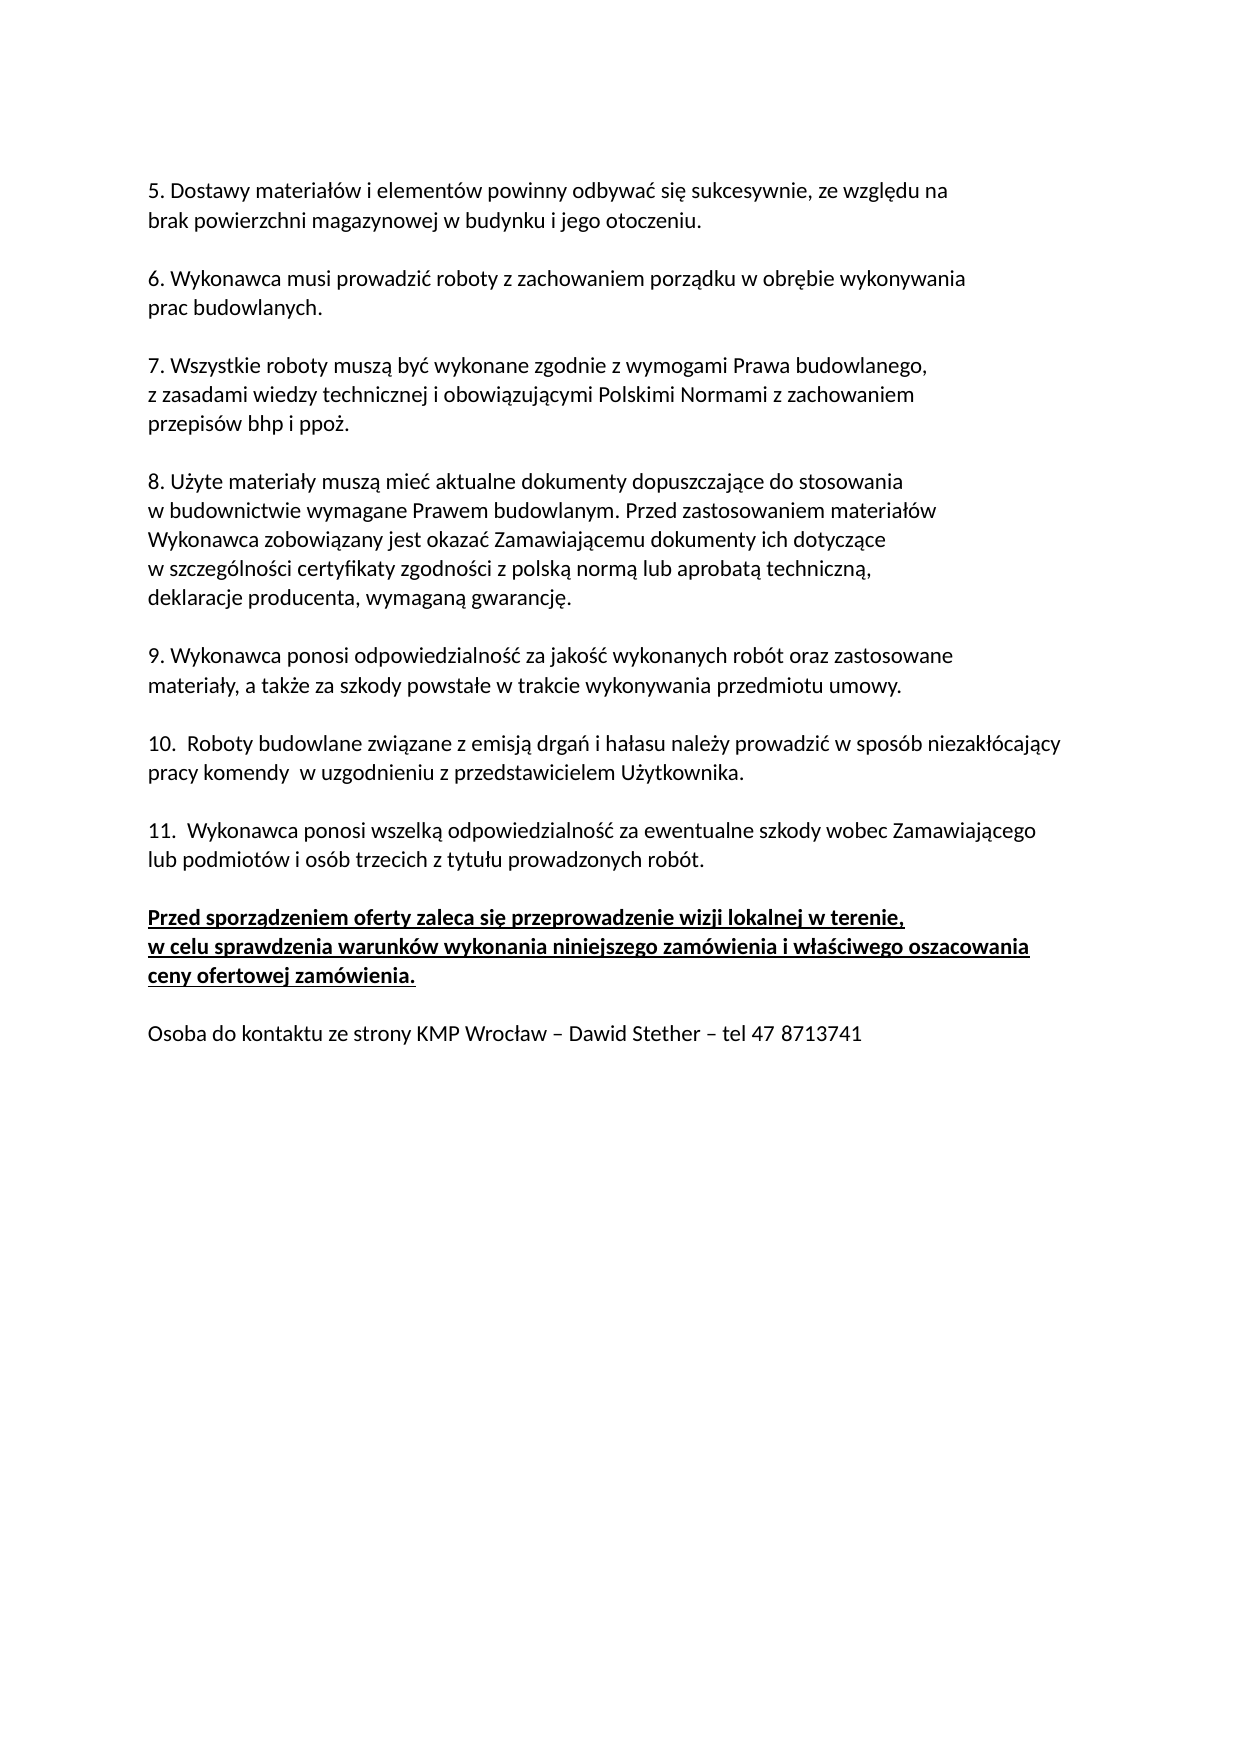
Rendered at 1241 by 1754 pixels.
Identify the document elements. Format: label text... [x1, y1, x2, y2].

text Wykonawca zobowiązany jest okazać Zamawiającemu dokumenty ich dotyczące [148, 525, 1093, 553]
text 10. Roboty budowlane związane z emisją drgań i hałasu należy prowadzić w sposób niezakłócający [148, 729, 1093, 757]
text przepisów bhp i ppoż. [148, 409, 1093, 437]
text Przed sporządzeniem oferty zaleca się przeprowadzenie wizji lokalnej w terenie, [148, 903, 1093, 931]
text w budownictwie wymagane Prawem budowlanym. Przed zastosowaniem materiałów [148, 496, 1093, 524]
text w celu sprawdzenia warunków wykonania niniejszego zamówienia i właściwego oszacowania [148, 932, 1093, 960]
text lub podmiotów i osób trzecich z tytułu prowadzonych robót. [148, 845, 1093, 873]
text w szczególności certyfikaty zgodności z polską normą lub aprobatą techniczną, [148, 554, 1093, 582]
text 11. Wykonawca ponosi wszelką odpowiedzialność za ewentualne szkody wobec Zamawiającego [148, 816, 1093, 844]
text prac budowlanych. [148, 293, 1093, 321]
text pracy komendy w uzgodnieniu z przedstawicielem Użytkownika. [148, 758, 1093, 786]
text brak powierzchni magazynowej w budynku i jego otoczeniu. [148, 206, 1093, 234]
text Osoba do kontaktu ze strony KMP Wrocław – Dawid Stether – tel 47 8713741 [148, 1019, 1093, 1047]
text 7. Wszystkie roboty muszą być wykonane zgodnie z wymogami Prawa budowlanego, [148, 351, 1093, 379]
text materiały, a także za szkody powstałe w trakcie wykonywania przedmiotu umowy. [148, 671, 1093, 699]
text 9. Wykonawca ponosi odpowiedzialność za jakość wykonanych robót oraz zastosowane [148, 642, 1093, 670]
text 5. Dostawy materiałów i elementów powinny odbywać się sukcesywnie, ze względu na [148, 177, 1093, 205]
text ceny ofertowej zamówienia. [148, 961, 1093, 989]
text 6. Wykonawca musi prowadzić roboty z zachowaniem porządku w obrębie wykonywania [148, 264, 1093, 292]
text 8. Użyte materiały muszą mieć aktualne dokumenty dopuszczające do stosowania [148, 467, 1093, 495]
text z zasadami wiedzy technicznej i obowiązującymi Polskimi Normami z zachowaniem [148, 380, 1093, 408]
text deklaracje producenta, wymaganą gwarancję. [148, 583, 1093, 612]
